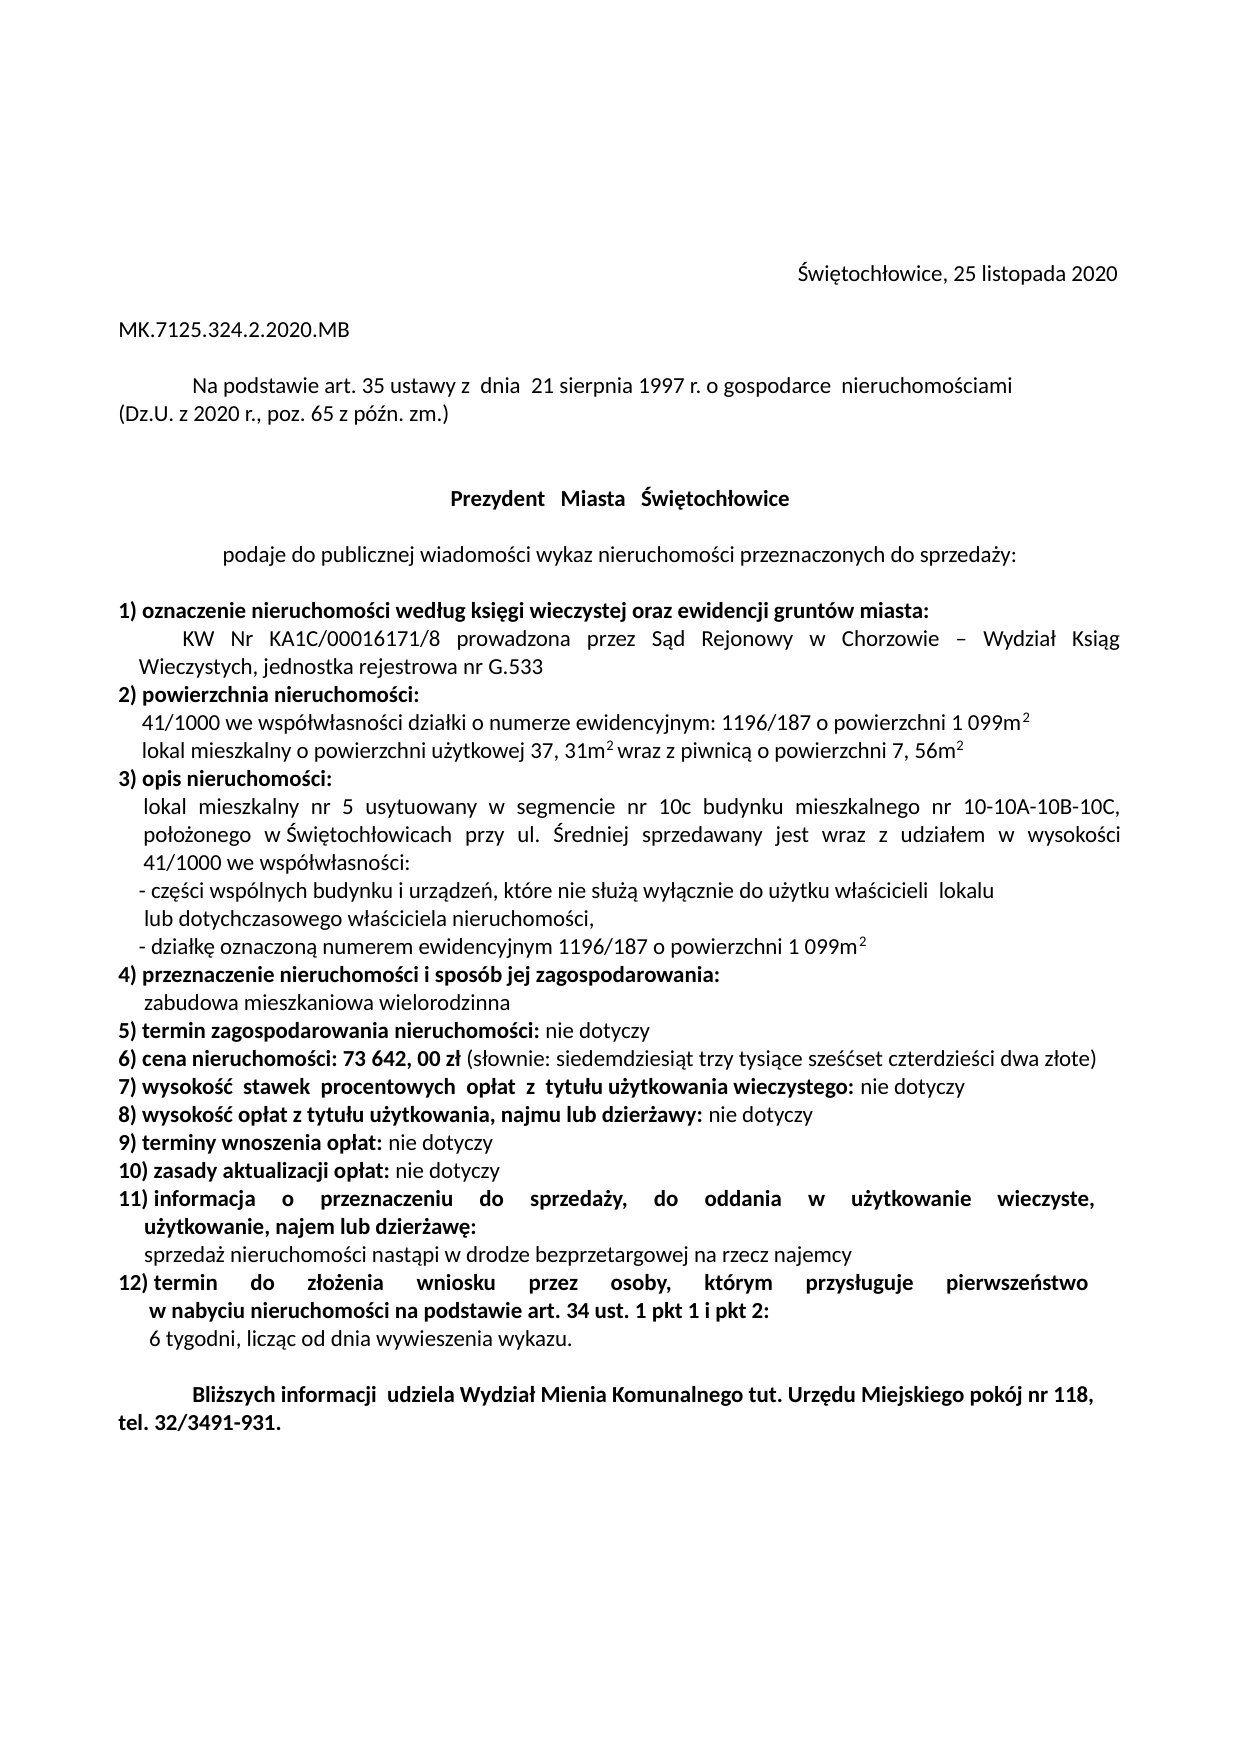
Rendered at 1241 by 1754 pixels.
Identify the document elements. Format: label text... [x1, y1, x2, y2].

text 8) wysokość opłat z tytułu użytkowania, najmu lub dzierżawy: nie dotyczy [118, 1100, 1122, 1128]
text sprzedaż nieruchomości nastąpi w drodze bezprzetargowej na rzecz najemcy [118, 1240, 1122, 1268]
text 3) opis nieruchomości: [118, 764, 1122, 792]
text 7) wysokość stawek procentowych opłat z tytułu użytkowania wieczystego: nie dotyczy [118, 1072, 1122, 1100]
text zabudowa mieszkaniowa wielorodzinna [118, 988, 1122, 1016]
text 6) cena nieruchomości: 73 642, 00 zł (słownie: siedemdziesiąt trzy tysiące sześćset czterdzieści dwa złote) [118, 1044, 1122, 1072]
text Bliższych informacji udziela Wydział Mienia Komunalnego tut. Urzędu Miejskiego pokój nr 118, [118, 1380, 1122, 1408]
text Na podstawie art. 35 ustawy z dnia 21 sierpnia 1997 r. o gospodarce nieruchomościami [118, 372, 1122, 399]
text 4) przeznaczenie nieruchomości i sposób jej zagospodarowania: [118, 960, 1122, 988]
text (Dz.U. z 2020 r., poz. 65 z późn. zm.) [118, 399, 1122, 428]
text lokal mieszkalny o powierzchni użytkowej 37, 31m2 wraz z piwnicą o powierzchni 7, 56m2 [142, 736, 1122, 764]
text 6 tygodni, licząc od dnia wywieszenia wykazu. [118, 1324, 1122, 1352]
text 1) oznaczenie nieruchomości według księgi wieczystej oraz ewidencji gruntów miasta: [118, 596, 1122, 624]
text 11) informacja o przeznaczeniu do sprzedaży, do oddania w użytkowanie wieczyste, użytkowanie, najem lub dzierżawę: [118, 1184, 1122, 1240]
text KW Nr KA1C/00016171/8 prowadzona przez Sąd Rejonowy w Chorzowie – Wydział Ksiąg Wieczystych, jednostka rejestrowa nr G.533 [118, 624, 1122, 680]
text 10) zasady aktualizacji opłat: nie dotyczy [118, 1156, 1122, 1184]
text - działkę oznaczoną numerem ewidencyjnym 1196/187 o powierzchni 1 099m2 [118, 932, 1122, 960]
text tel. 32/3491-931. [118, 1408, 1122, 1436]
text podaje do publicznej wiadomości wykaz nieruchomości przeznaczonych do sprzedaży: [118, 540, 1122, 568]
text 9) terminy wnoszenia opłat: nie dotyczy [118, 1128, 1122, 1156]
text MK.7125.324.2.2020.MB [118, 316, 1122, 343]
text 12) termin do złożenia wniosku przez osoby, którym przysługuje pierwszeństwo w nabyciu nieruchomości na podstawie art. 34 ust. 1 pkt 1 i pkt 2: [118, 1268, 1122, 1324]
text 2) powierzchnia nieruchomości: [118, 680, 1122, 708]
text 41/1000 we współwłasności działki o numerze ewidencyjnym: 1196/187 o powierzchni 1 099m2 [142, 708, 1122, 736]
text Prezydent Miasta Świętochłowice [118, 484, 1122, 512]
text lokal mieszkalny nr 5 usytuowany w segmencie nr 10c budynku mieszkalnego nr 10-10A-10B-10C, położonego w Świętochłowicach przy ul. Średniej sprzedawany jest wraz z udziałem w wysokości 41/1000 we współwłasności: [143, 792, 1122, 876]
text - części wspólnych budynku i urządzeń, które nie służą wyłącznie do użytku właścicieli lokalu [118, 876, 1122, 904]
text Świętochłowice, 25 listopada 2020 [643, 259, 1122, 287]
text 5) termin zagospodarowania nieruchomości: nie dotyczy [118, 1016, 1122, 1044]
text lub dotychczasowego właściciela nieruchomości, [118, 904, 1122, 932]
